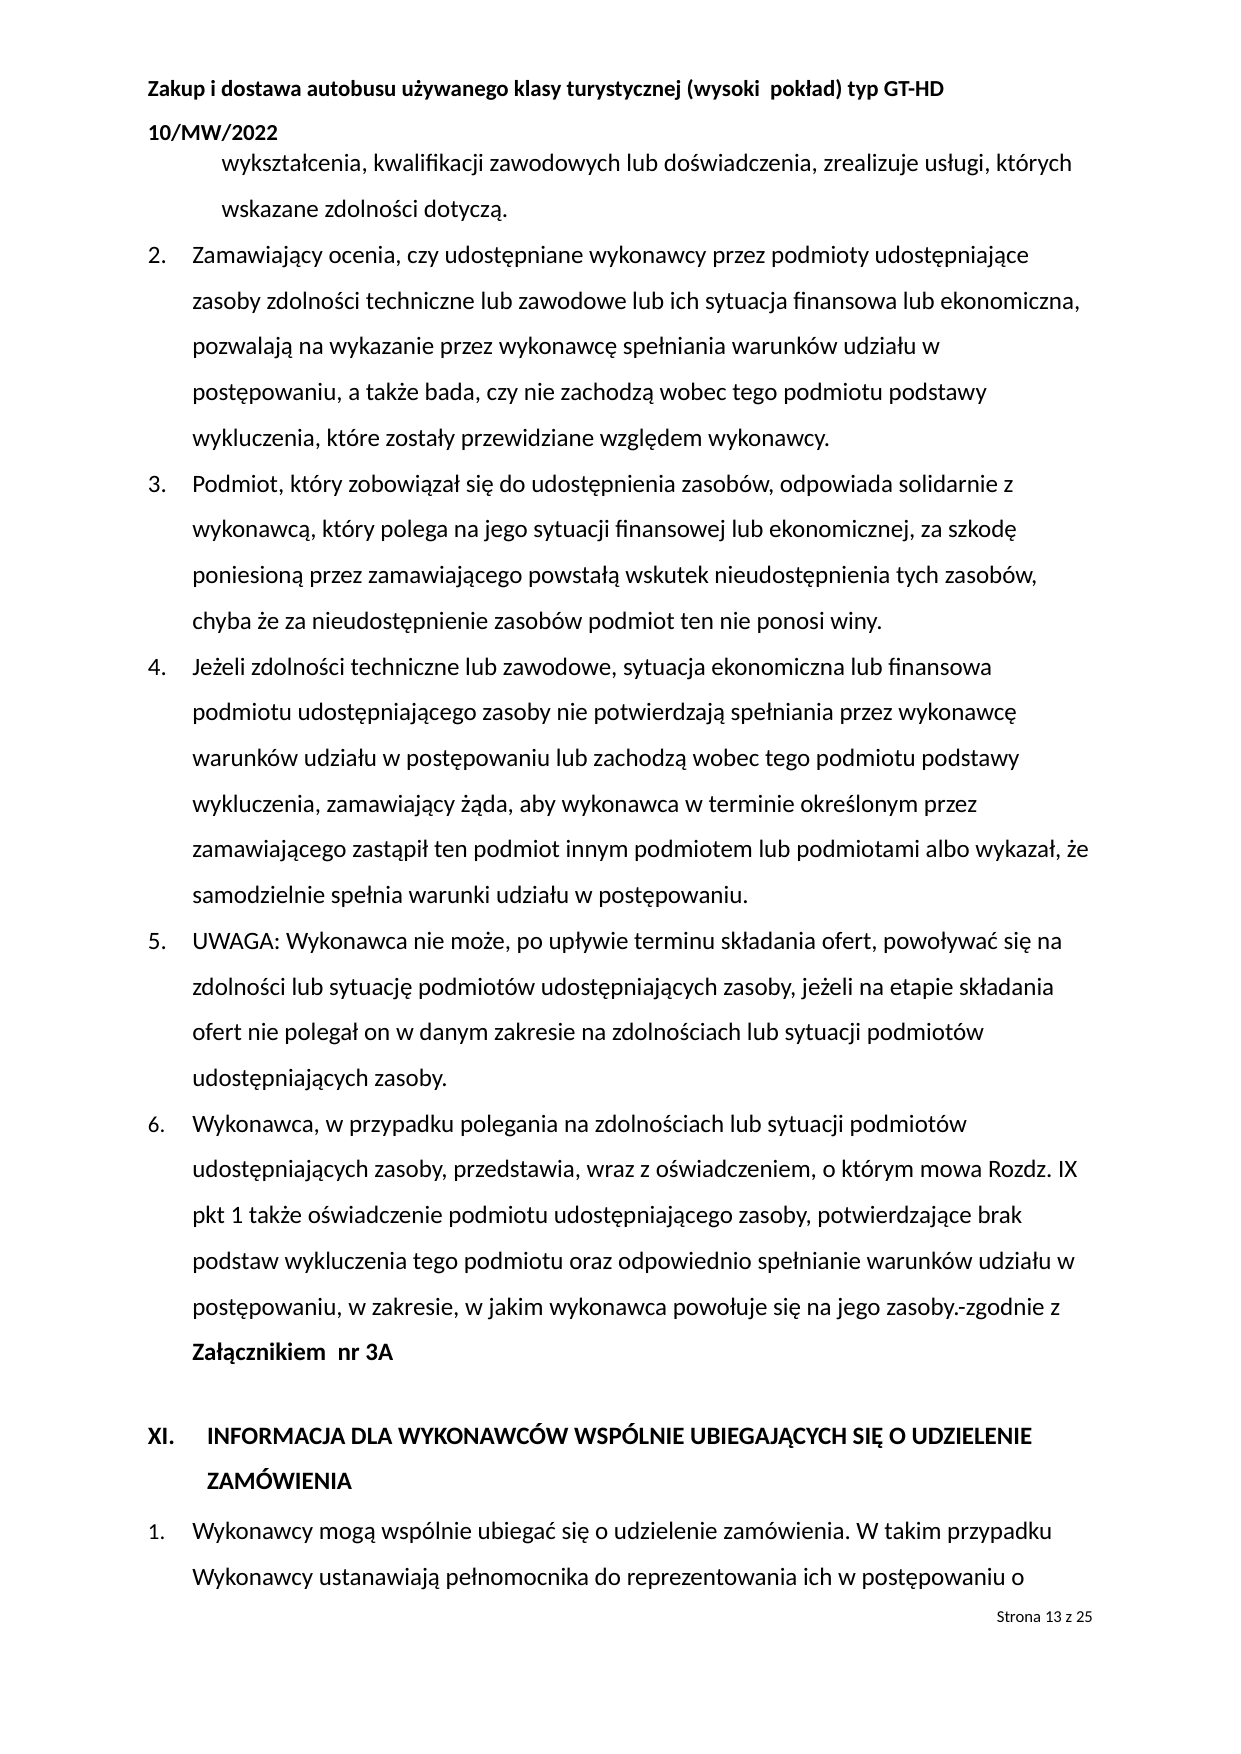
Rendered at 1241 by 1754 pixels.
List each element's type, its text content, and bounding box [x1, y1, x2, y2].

list UWAGA: Wykonawca nie może, po upływie terminu składania ofert, powoływać się na zdolności lub sytuację podmiotów udostępniających zasoby, jeżeli na etapie składania ofert nie polegał on w danym zakresie na zdolnościach lub sytuacji podmiotów udostępniających zasoby. [148, 925, 1093, 1093]
list Wykonawcy mogą wspólnie ubiegać się o udzielenie zamówienia. W takim przypadku Wykonawcy ustanawiają pełnomocnika do reprezentowania ich w postępowaniu o [148, 1515, 1093, 1592]
list Wykonawca, w przypadku polegania na zdolnościach lub sytuacji podmiotów udostępniających zasoby, przedstawia, wraz z oświadczeniem, o którym mowa Rozdz. IX pkt 1 także oświadczenie podmiotu udostępniającego zasoby, potwierdzające brak podstaw wykluczenia tego podmiotu oraz odpowiednio spełnianie warunków udziału w postępowaniu, w zakresie, w jakim wykonawca powołuje się na jego zasoby.-zgodnie z Załącznikiem nr 3A [148, 1108, 1093, 1367]
list Zamawiający ocenia, czy udostępniane wykonawcy przez podmioty udostępniające zasoby zdolności techniczne lub zawodowe lub ich sytuacja finansowa lub ekonomiczna, pozwalają na wykazanie przez wykonawcę spełniania warunków udziału w postępowaniu, a także bada, czy nie zachodzą wobec tego podmiotu podstawy wykluczenia, które zostały przewidziane względem wykonawcy. [148, 239, 1093, 452]
list Jeżeli zdolności techniczne lub zawodowe, sytuacja ekonomiczna lub finansowa podmiotu udostępniającego zasoby nie potwierdzają spełniania przez wykonawcę warunków udziału w postępowaniu lub zachodzą wobec tego podmiotu podstawy wykluczenia, zamawiający żąda, aby wykonawca w terminie określonym przez zamawiającego zastąpił ten podmiot innym podmiotem lub podmiotami albo wykazał, że samodzielnie spełnia warunki udziału w postępowaniu. [148, 651, 1093, 910]
text XI. INFORMACJA DLA WYKONAWCÓW WSPÓLNIE UBIEGAJĄCYCH SIĘ O UDZIELENIE ZAMÓWIENIA [148, 1420, 1093, 1496]
list Podmiot, który zobowiązał się do udostępnienia zasobów, odpowiada solidarnie z wykonawcą, który polega na jego sytuacji finansowej lub ekonomicznej, za szkodę poniesioną przez zamawiającego powstałą wskutek nieudostępnienia tych zasobów, chyba że za nieudostępnienie zasobów podmiot ten nie ponosi winy. [148, 468, 1093, 635]
list wykształcenia, kwalifikacji zawodowych lub doświadczenia, zrealizuje usługi, których wskazane zdolności dotyczą. [192, 148, 1093, 224]
